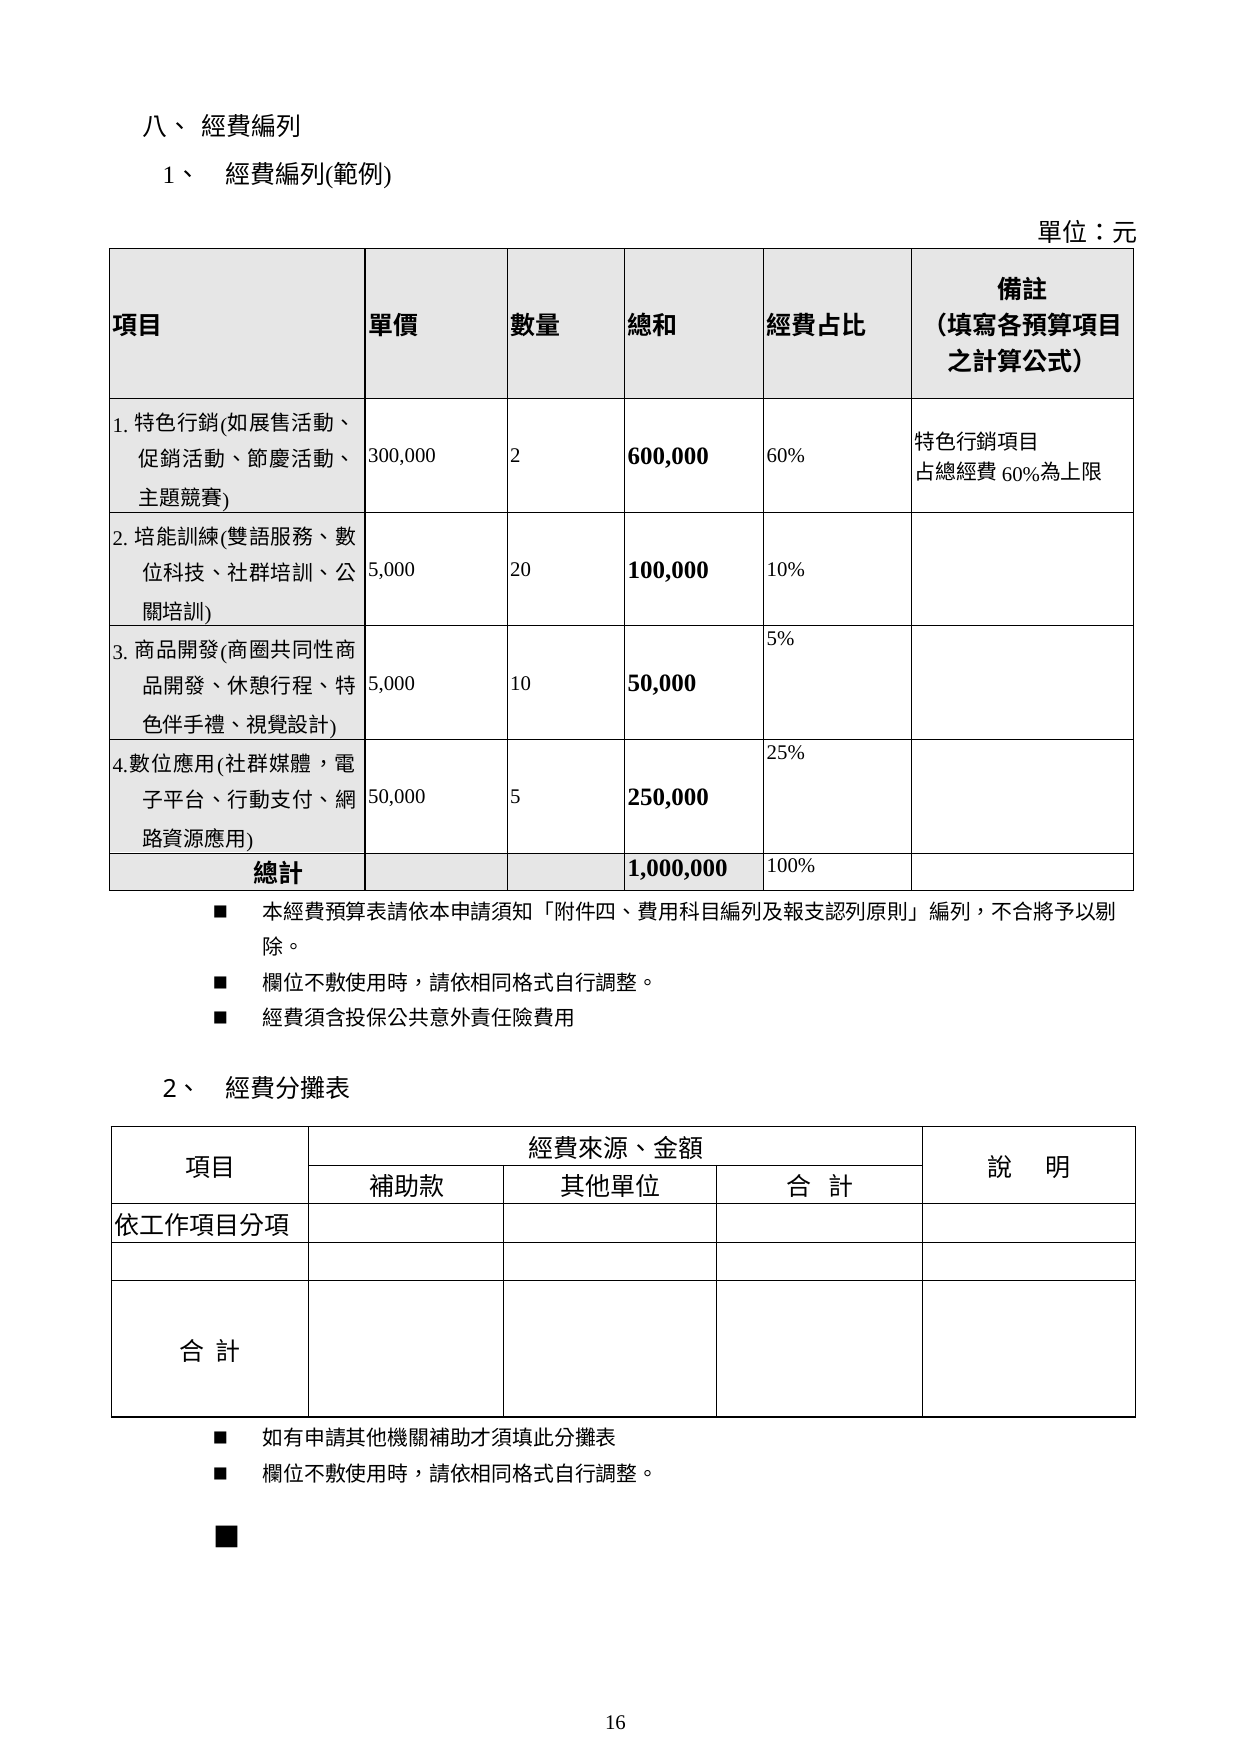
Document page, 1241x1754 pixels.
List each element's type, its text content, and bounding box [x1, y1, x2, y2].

table_header 項目 [110, 249, 364, 398]
table_header 經費占比 [764, 249, 911, 398]
table_cell [912, 513, 1133, 625]
table_cell [912, 626, 1133, 739]
list 本經費預算表請依本申請須知「附件四、費用科目編列及報支認列原則」編列，不合將予以剔除。 [212, 891, 1137, 962]
table_cell 10 [508, 626, 624, 739]
table_cell 250,000 [625, 740, 763, 852]
table_header 數量 [508, 249, 624, 398]
table_cell [923, 1204, 1135, 1242]
table_cell 合 計 [112, 1281, 308, 1416]
table_cell 合 計 [717, 1166, 922, 1203]
table_cell 其他單位 [504, 1166, 716, 1203]
list 如有申請其他機關補助才須填此分攤表 [212, 1417, 1137, 1453]
list 欄位不敷使用時，請依相同格式自行調整。 [212, 962, 1137, 997]
table_cell 3. 商品開發(商圈共同性商品開發、休憩行程、特色伴手禮、視覺設計) [110, 626, 364, 739]
table_cell 25% [764, 740, 911, 852]
table_cell [112, 1243, 308, 1280]
table_cell [923, 1281, 1135, 1416]
list 經費須含投保公共意外責任險費用 [212, 997, 1137, 1032]
table_header 經費來源、金額 [309, 1127, 922, 1165]
list 經費編列 [142, 102, 1137, 143]
table_cell 600,000 [625, 399, 763, 512]
table_cell [923, 1243, 1135, 1280]
table_header 單價 [366, 249, 507, 398]
table_cell [309, 1281, 503, 1416]
table_header 總和 [625, 249, 763, 398]
table_cell 總計 [110, 854, 364, 890]
table_cell [504, 1243, 716, 1280]
table_cell 特色行銷項目 占總經費60%為上限 [912, 399, 1133, 512]
table_cell [912, 740, 1133, 852]
table_cell 50,000 [366, 740, 507, 852]
table_cell 50,000 [625, 626, 763, 739]
table_cell 5,000 [366, 626, 507, 739]
text 單位：元 [112, 212, 1137, 248]
table_cell 2. 培能訓練(雙語服務、數位科技、社群培訓、公關培訓) [110, 513, 364, 625]
table_cell [309, 1243, 503, 1280]
table_cell 依工作項目分項 [112, 1204, 308, 1242]
table_cell [508, 854, 624, 890]
table_cell 2 [508, 399, 624, 512]
table_cell [912, 854, 1133, 890]
table_cell 20 [508, 513, 624, 625]
table_cell [717, 1281, 922, 1416]
table_cell 5,000 [366, 513, 507, 625]
table_cell 300,000 [366, 399, 507, 512]
table_header 項目 [112, 1127, 308, 1203]
list 經費編列(範例) [162, 143, 1137, 193]
list 欄位不敷使用時，請依相同格式自行調整。 [212, 1453, 1137, 1488]
table_cell 5 [508, 740, 624, 852]
table_cell 5% [764, 626, 911, 739]
table_cell 10% [764, 513, 911, 625]
table_cell [717, 1243, 922, 1280]
table_header 備註 （填寫各預算項目之計算公式） [912, 249, 1133, 398]
table_cell 4.數位應用(社群媒體，電子平台、行動支付、網路資源應用) [110, 740, 364, 852]
table_cell [366, 854, 507, 890]
table_cell [504, 1281, 716, 1416]
table_cell [309, 1204, 503, 1242]
table_cell [504, 1204, 716, 1242]
table_cell 60% [764, 399, 911, 512]
table_cell 補助款 [309, 1166, 503, 1203]
table_cell [717, 1204, 922, 1242]
table_cell 1,000,000 [625, 854, 763, 890]
table_cell 100% [764, 854, 911, 890]
table_cell 1. 特色行銷(如展售活動、促銷活動、節慶活動、主題競賽) [110, 399, 364, 512]
table_header 說 明 [923, 1127, 1135, 1203]
list 經費分攤表 [162, 1057, 1137, 1107]
table_cell 100,000 [625, 513, 763, 625]
